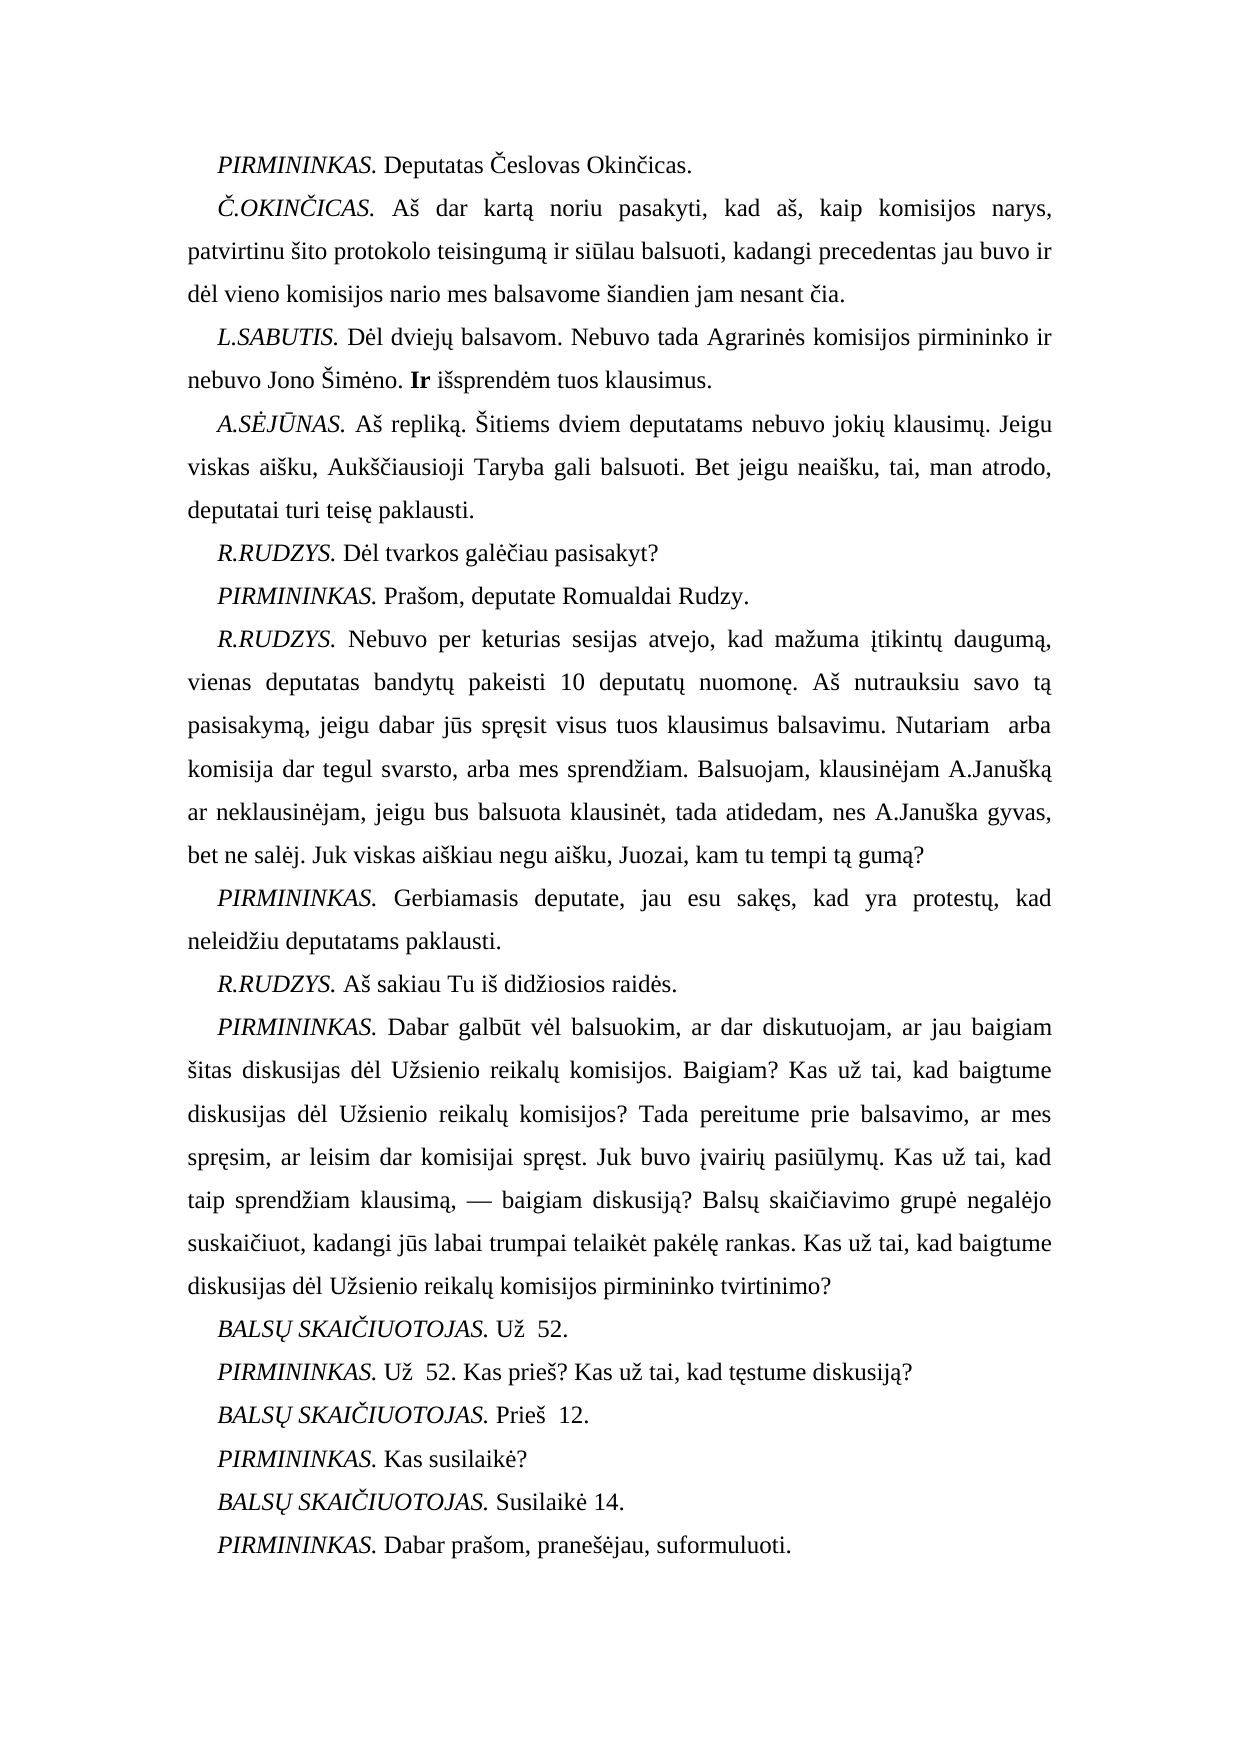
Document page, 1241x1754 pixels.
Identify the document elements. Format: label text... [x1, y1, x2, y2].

text PIRMININKAS. Gerbiamasis deputate, jau esu sakęs, kad yra protestų, kad neleidžiu deputatams paklausti. [187, 883, 1053, 955]
text PIRMININKAS. Kas susilaikė? [187, 1444, 1053, 1472]
text PIRMININKAS. Dabar prašom, pranešėjau, suformuluoti. [187, 1530, 1053, 1559]
text R.RUDZYS. Dėl tvarkos galėčiau pasisakyt? [187, 538, 1053, 567]
text PIRMININKAS. Prašom, deputate Romualdai Rudzy. [187, 581, 1053, 610]
text L.SABUTIS. Dėl dviejų balsavom. Nebuvo tada Agrarinės komisijos pirmininko ir nebuvo Jono Šimėno. Ir išsprendėm tuos klausimus. [187, 322, 1053, 394]
text R.RUDZYS. Nebuvo per keturias sesijas atvejo, kad mažuma įtikintų daugumą, vienas deputatas bandytų pakeisti 10 deputatų nuomonę. Aš nutrauksiu savo tą pasisakymą, jeigu dabar jūs spręsit visus tuos klausimus balsavimu. Nutariam arba komisija dar tegul svarsto, arba mes sprendžiam. Balsuojam, klausinėjam A.Janušką ar neklausinėjam, jeigu bus balsuota klausinėt, tada atidedam, nes A.Januška gyvas, bet ne salėj. Juk viskas aiškiau negu aišku, Juozai, kam tu tempi tą gumą? [187, 624, 1053, 869]
text R.RUDZYS. Aš sakiau Tu iš didžiosios raidės. [187, 969, 1053, 998]
text Č.OKINČICAS. Aš dar kartą noriu pasakyti, kad aš, kaip komisijos narys, patvirtinu šito protokolo teisingumą ir siūlau balsuoti, kadangi precedentas jau buvo ir dėl vieno komisijos nario mes balsavome šiandien jam nesant čia. [187, 193, 1053, 308]
text BALSŲ SKAIČIUOTOJAS. Prieš 12. [187, 1401, 1053, 1429]
text PIRMININKAS. Už 52. Kas prieš? Kas už tai, kad tęstume diskusiją? [187, 1357, 1053, 1386]
text BALSŲ SKAIČIUOTOJAS. Susilaikė 14. [187, 1487, 1053, 1516]
text PIRMININKAS. Deputatas Česlovas Okinčicas. [187, 150, 1053, 179]
text A.SĖJŪNAS. Aš repliką. Šitiems dviem deputatams nebuvo jokių klausimų. Jeigu viskas aišku, Aukščiausioji Taryba gali balsuoti. Bet jeigu neaišku, tai, man atrodo, deputatai turi teisę paklausti. [187, 409, 1053, 524]
text PIRMININKAS. Dabar galbūt vėl balsuokim, ar dar diskutuojam, ar jau baigiam šitas diskusijas dėl Užsienio reikalų komisijos. Baigiam? Kas už tai, kad baigtume diskusijas dėl Užsienio reikalų komisijos? Tada pereitume prie balsavimo, ar mes spręsim, ar leisim dar komisijai spręst. Juk buvo įvairių pasiūlymų. Kas už tai, kad taip sprendžiam klausimą, — baigiam diskusiją? Balsų skaičiavimo grupė negalėjo suskaičiuot, kadangi jūs labai trumpai telaikėt pakėlę rankas. Kas už tai, kad baigtume diskusijas dėl Užsienio reikalų komisijos pirmininko tvirtinimo? [187, 1012, 1053, 1300]
text BALSŲ SKAIČIUOTOJAS. Už 52. [187, 1314, 1053, 1343]
